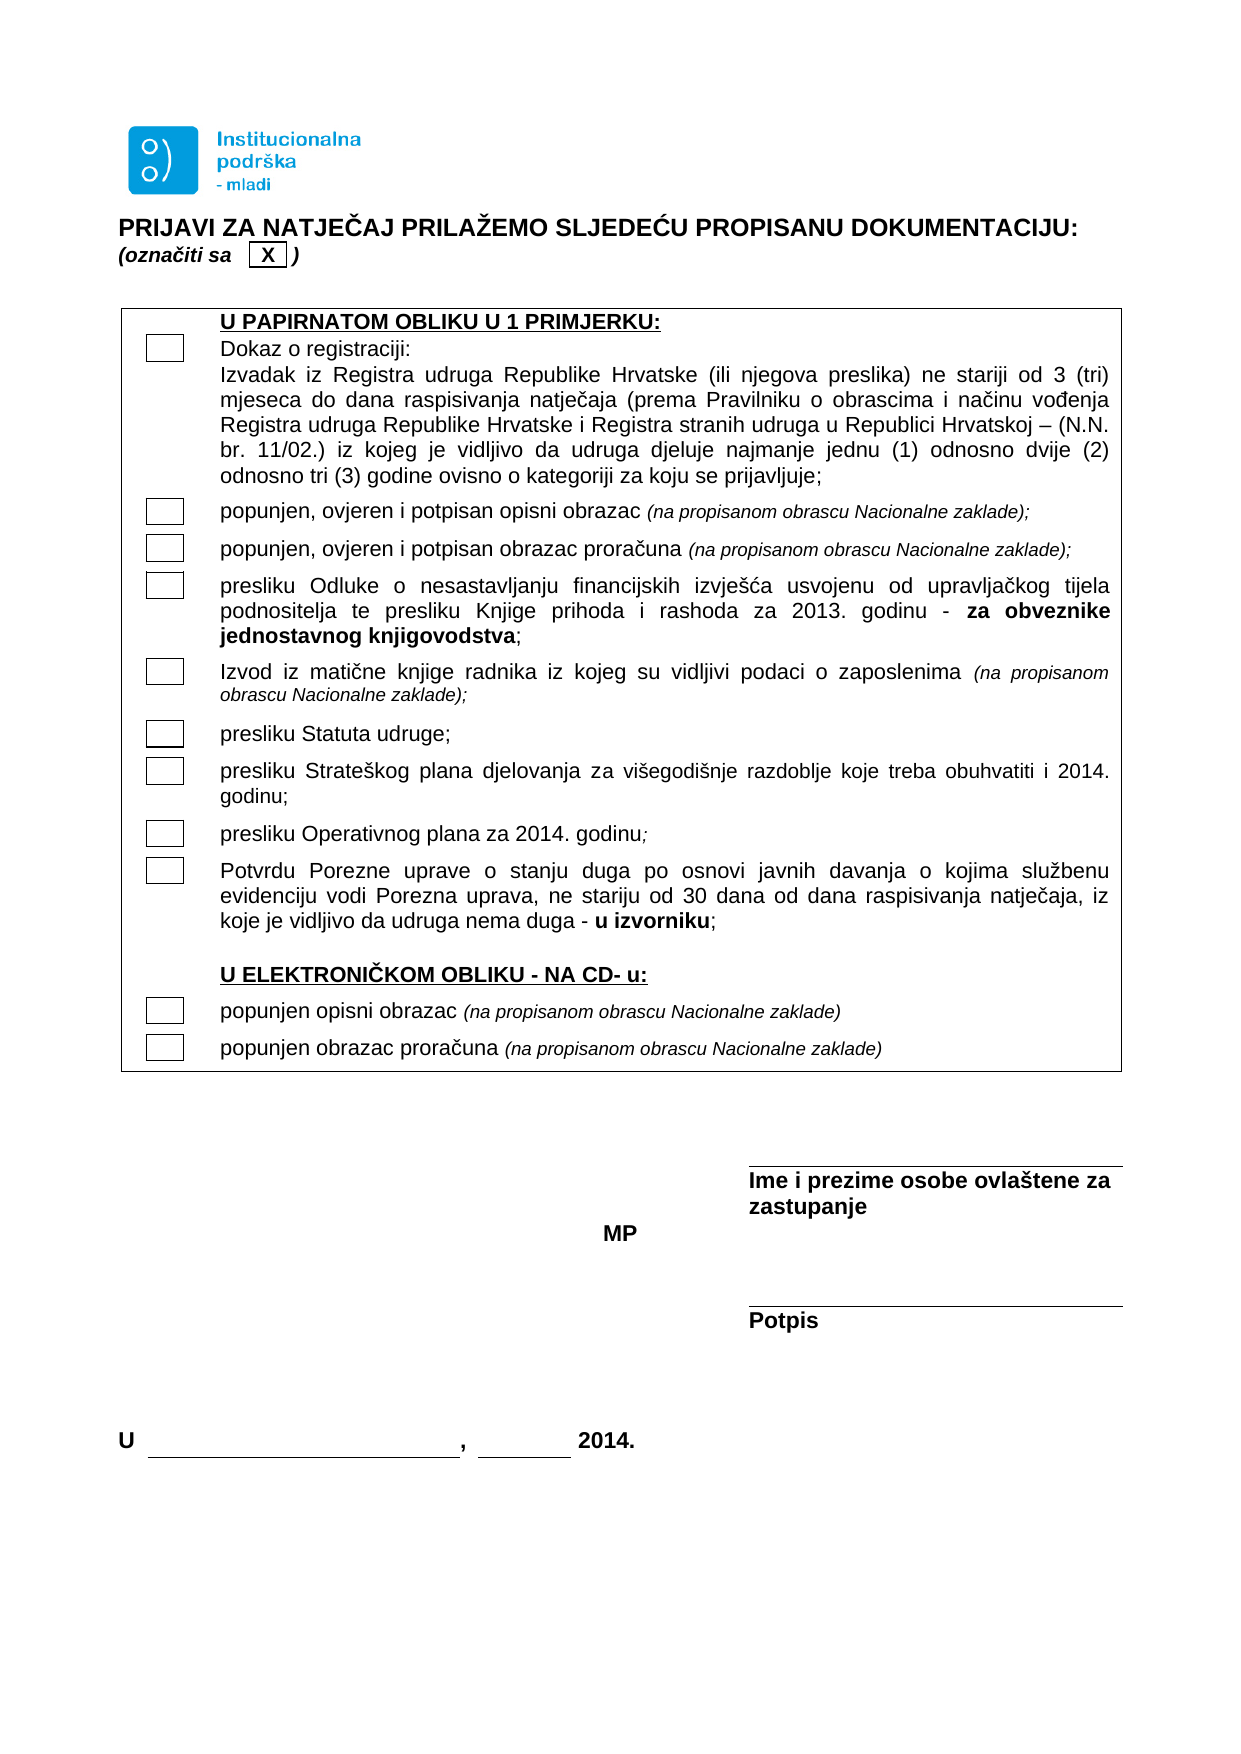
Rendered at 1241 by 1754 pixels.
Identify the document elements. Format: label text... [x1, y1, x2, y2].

table_header , [460, 1420, 478, 1457]
table_cell [147, 499, 183, 524]
table_header [478, 1420, 571, 1457]
table_cell [184, 987, 209, 997]
table_header (označiti sa [118, 241, 249, 266]
table_cell [122, 488, 146, 497]
table_cell [209, 488, 1121, 497]
table_cell Dokaz o registraciji: [209, 334, 1121, 361]
table_cell [146, 562, 184, 571]
table_cell [184, 334, 209, 361]
table_cell [147, 535, 183, 561]
table_cell [146, 525, 184, 534]
table_cell [122, 571, 146, 648]
table_cell [122, 524, 146, 534]
table_cell [122, 334, 146, 361]
table_header ) [287, 241, 306, 266]
table_cell [209, 1060, 1121, 1071]
table_cell [122, 534, 146, 561]
picture [118, 118, 415, 204]
table_cell [122, 810, 146, 819]
table_cell [184, 488, 209, 497]
table_cell [209, 846, 1121, 857]
table_cell [146, 1061, 184, 1071]
table_cell presliku Strateškog plana djelovanja za višegodišnje razdoblje koje treba obuhvatiti i 2014. godinu; [209, 757, 1121, 810]
table_cell [184, 561, 209, 571]
table_cell [122, 987, 146, 997]
table_cell [209, 648, 1121, 658]
table_cell [209, 746, 1121, 757]
table_cell [146, 1024, 184, 1034]
table_cell [147, 721, 183, 746]
table_cell [147, 335, 183, 361]
table_cell [122, 711, 146, 720]
table_cell [122, 857, 146, 933]
table_cell [122, 820, 146, 846]
table_cell [146, 599, 184, 648]
table_header [148, 1420, 460, 1457]
table_cell [184, 746, 209, 757]
table_cell [209, 711, 1121, 720]
table_cell [146, 685, 184, 711]
table_cell [184, 361, 209, 488]
table_cell [122, 720, 146, 746]
table_cell [184, 648, 209, 658]
table_cell [184, 857, 209, 933]
text PRIJAVI ZA NATJEČAJ PRILAŽEMO SLJEDEĆU PROPISANU DOKUMENTACIJU: [118, 213, 1122, 241]
table_cell [122, 962, 146, 987]
table_cell [146, 711, 184, 720]
table_cell [184, 933, 209, 962]
table_cell [122, 846, 146, 857]
table_cell [146, 810, 184, 819]
table_header [146, 309, 184, 334]
text MP [118, 1219, 1122, 1246]
table_cell Izvod iz matične knjige radnika iz kojeg su vidljivi podaci o zaposlenima (na propisanom obrascu Nacionalne zaklade); [209, 658, 1121, 711]
table_header [119, 1125, 749, 1166]
table_cell [122, 746, 146, 757]
table_cell [147, 573, 183, 598]
table_cell [184, 658, 209, 711]
table_header 2014. [571, 1420, 656, 1457]
table_cell [184, 711, 209, 720]
table_cell [184, 720, 209, 746]
table_cell [146, 987, 184, 997]
table_cell presliku Odluke o nesastavljanju financijskih izvješća usvojenu od upravljačkog tijela podnositelja te presliku Knjige prihoda i rashoda za 2013. godinu - za obveznike jednostavnog knjigovodstva; [209, 571, 1121, 648]
table_cell [122, 361, 146, 488]
table_cell [184, 820, 209, 846]
table_cell [184, 571, 209, 648]
table_cell [119, 1166, 749, 1219]
table_header [749, 1125, 1123, 1166]
table_cell [184, 1034, 209, 1060]
table_cell [122, 658, 146, 711]
table_cell [122, 1060, 146, 1071]
table_cell [146, 785, 184, 810]
table_cell [209, 933, 1121, 962]
table_cell [122, 1034, 146, 1060]
table_cell [147, 659, 183, 684]
table_cell [209, 1023, 1121, 1034]
table_cell [147, 758, 183, 783]
table_cell [184, 997, 209, 1023]
table_cell [122, 561, 146, 571]
table_cell [184, 498, 209, 524]
table_cell [184, 757, 209, 810]
table_cell [119, 1306, 749, 1333]
table_cell [146, 362, 184, 488]
table_cell Izvadak iz Registra udruga Republike Hrvatske (ili njegova preslika) ne stariji od 3 (tri) mjeseca do dana raspisivanja natječaja (prema Pravilniku o obrascima i načinu vođenja Registra udruga Republike Hrvatske i Registra stranih udruga u Republici Hrvatskoj – (N.N. br. 11/02.) iz kojeg je vidljivo da udruga djeluje najmanje jednu (1) odnosno dvije (2) odnosno tri (3) godine ovisno o kategoriji za koju se prijavljuje; [209, 361, 1121, 488]
table_cell [147, 858, 183, 883]
table_cell [184, 1060, 209, 1071]
table_cell U ELEKTRONIČKOM OBLIKU - NA CD- u: [209, 962, 1121, 987]
table_cell popunjen obrazac proračuna (na propisanom obrascu Nacionalne zaklade) [209, 1034, 1121, 1060]
table_cell [209, 810, 1121, 819]
table_cell [146, 648, 184, 658]
table_cell [146, 962, 184, 987]
table_header U PAPIRNATOM OBLIKU U 1 PRIMJERKU: [209, 309, 1121, 334]
table_cell [147, 821, 183, 846]
table_cell Ime i prezime osobe ovlaštene za zastupanje [749, 1167, 1123, 1219]
table_cell [122, 997, 146, 1023]
table_header [119, 1265, 749, 1306]
table_cell [146, 933, 184, 962]
table_cell [122, 757, 146, 810]
table_cell presliku Operativnog plana za 2014. godinu; [209, 820, 1121, 846]
table_header U [118, 1420, 148, 1457]
table_cell [209, 561, 1121, 571]
table_cell [184, 1023, 209, 1034]
table_cell [122, 933, 146, 962]
table_cell [184, 524, 209, 534]
table_cell [209, 524, 1121, 534]
table_cell Potpis [749, 1307, 1123, 1333]
table_cell popunjen opisni obrazac (na propisanom obrascu Nacionalne zaklade) [209, 997, 1121, 1023]
table_header [122, 309, 146, 334]
table_cell [146, 884, 184, 933]
table_cell [184, 810, 209, 819]
table_cell [122, 648, 146, 658]
table_cell popunjen, ovjeren i potpisan obrazac proračuna (na propisanom obrascu Nacionalne zaklade); [209, 534, 1121, 561]
table_header [749, 1265, 1123, 1306]
table_cell [122, 498, 146, 524]
table_cell [209, 987, 1121, 997]
table_cell popunjen, ovjeren i potpisan opisni obrazac (na propisanom obrascu Nacionalne zaklade); [209, 498, 1121, 524]
table_header X [250, 243, 286, 266]
table_cell [146, 847, 184, 857]
table_cell presliku Statuta udruge; [209, 720, 1121, 746]
table_cell [146, 488, 184, 497]
table_cell [184, 962, 209, 987]
table_cell [147, 998, 183, 1023]
table_cell [184, 846, 209, 857]
table_cell [122, 1023, 146, 1034]
table_cell [184, 534, 209, 561]
table_header [184, 309, 209, 334]
table_cell Potvrdu Porezne uprave o stanju duga po osnovi javnih davanja o kojima službenu evidenciju vodi Porezna uprava, ne stariju od 30 dana od dana raspisivanja natječaja, iz koje je vidljivo da udruga nema duga - u izvorniku; [209, 857, 1121, 933]
table_cell [146, 748, 184, 757]
table_cell [147, 1035, 183, 1060]
